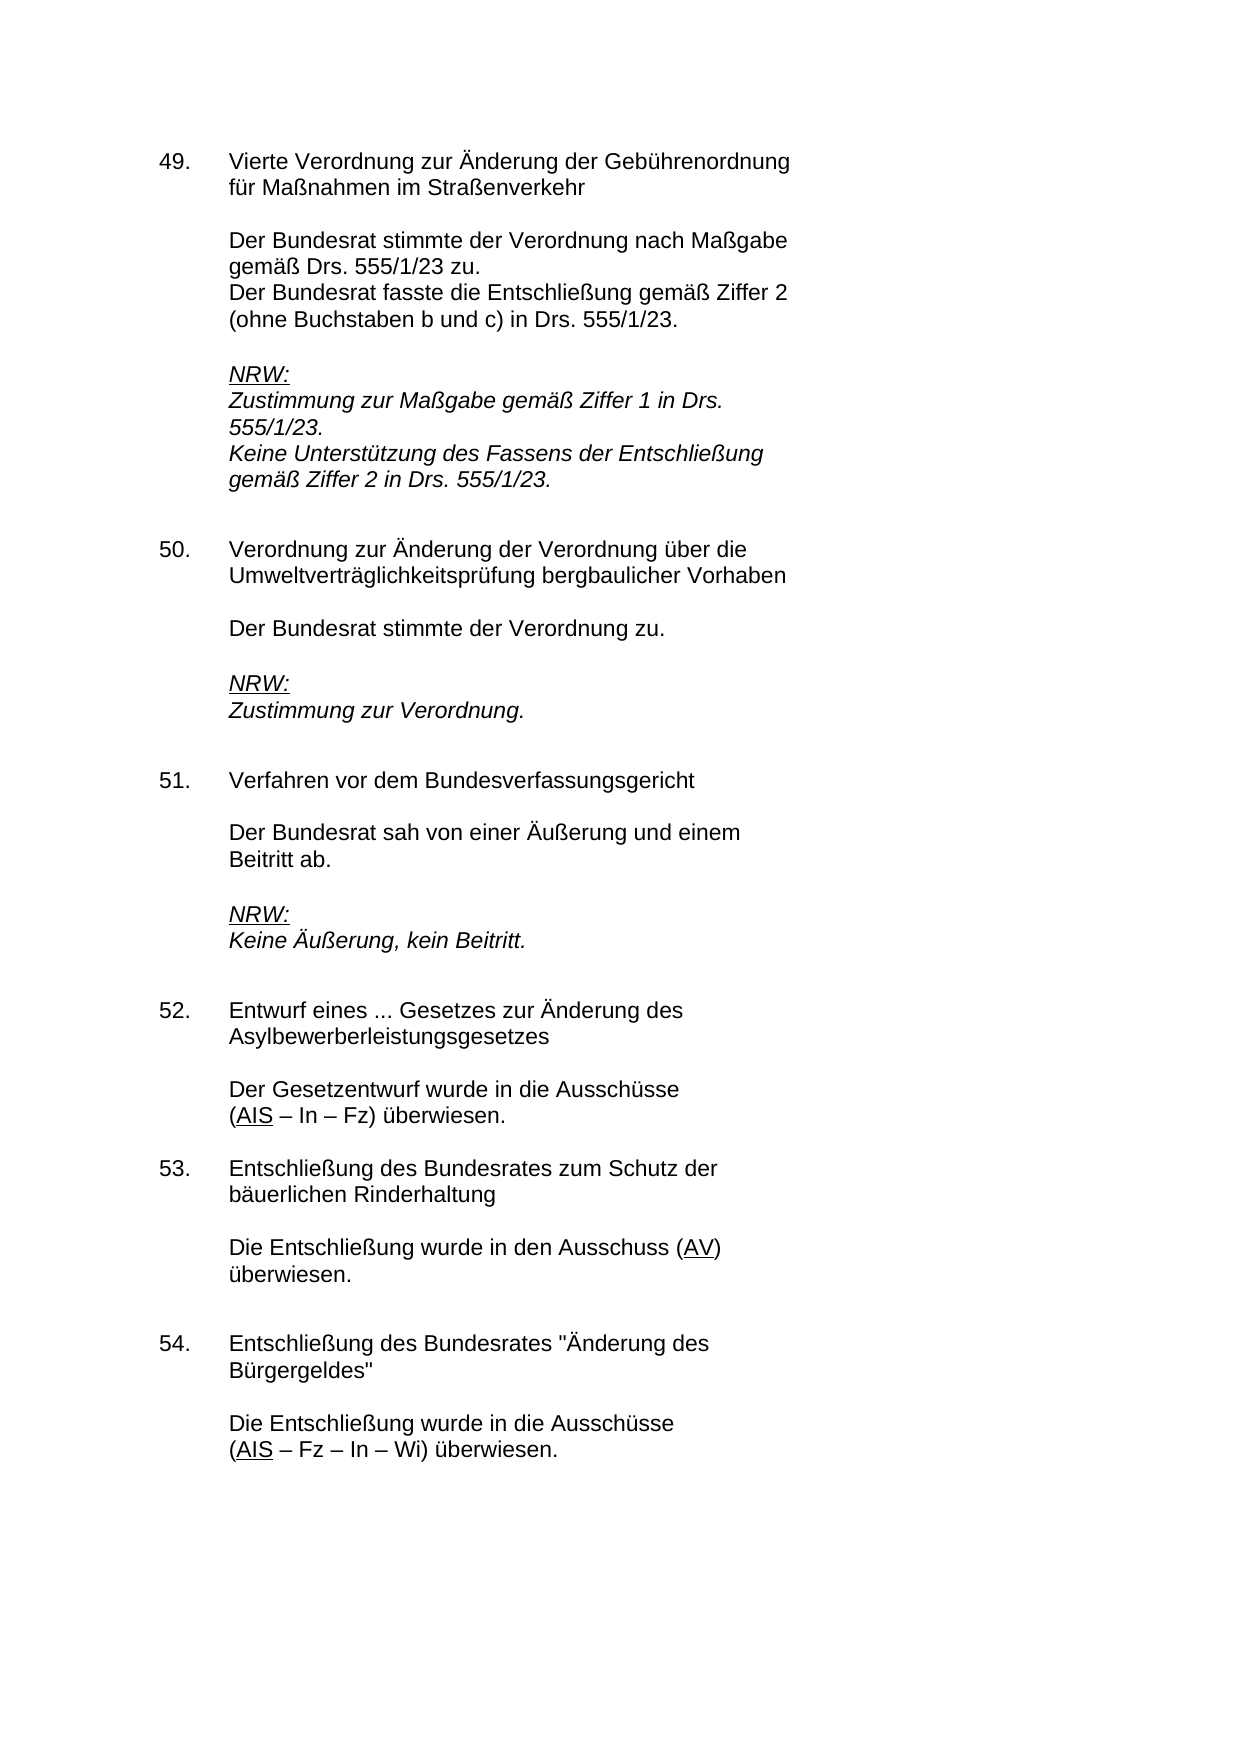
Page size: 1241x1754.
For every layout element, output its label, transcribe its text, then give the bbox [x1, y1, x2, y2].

table_cell 51. [148, 767, 217, 997]
table_cell 50. [148, 536, 217, 767]
table_cell Verfahren vor dem Bundesverfassungsgericht Der Bundesrat sah von einer Äußerung und einem Beitritt ab. NRW: Keine Äußerung, kein Beitritt. [217, 767, 807, 997]
table_cell Vierte Verordnung zur Änderung der Gebührenordnung für Maßnahmen im Straßenverkehr Der Bundesrat stimmte der Verordnung nach Maßgabe gemäß Drs. 555/1/23 zu. Der Bundesrat fasste die Entschließung gemäß Ziffer 2 (ohne Buchstaben b und c) in Drs. 555/1/23. NRW: Zustimmung zur Maßgabe gemäß Ziffer 1 in Drs. 555/1/23. Keine Unterstützung des Fassens der Entschließung gemäß Ziffer 2 in Drs. 555/1/23. [217, 148, 807, 536]
table_cell [807, 536, 956, 767]
table_cell 54. [148, 1330, 217, 1506]
table_cell [807, 997, 956, 1155]
table_cell [807, 1330, 956, 1506]
table_cell Entschließung des Bundesrates zum Schutz der bäuerlichen Rinderhaltung Die Entschließung wurde in den Ausschuss (AV) überwiesen. [217, 1155, 807, 1330]
table_cell [807, 1155, 956, 1330]
table_cell 53. [148, 1155, 217, 1330]
table_cell [807, 767, 956, 997]
table_cell 52. [148, 997, 217, 1155]
table_cell Entwurf eines ... Gesetzes zur Änderung des Asylbewerberleistungsgesetzes Der Gesetzentwurf wurde in die Ausschüsse (AIS – In – Fz) überwiesen. [217, 997, 807, 1155]
table_cell 49. [148, 148, 217, 536]
table_cell [807, 148, 956, 536]
table_cell Entschließung des Bundesrates "Änderung des Bürgergeldes" Die Entschließung wurde in die Ausschüsse (AIS – Fz – In – Wi) überwiesen. [217, 1330, 807, 1506]
table_cell Verordnung zur Änderung der Verordnung über die Umweltverträglichkeitsprüfung bergbaulicher Vorhaben Der Bundesrat stimmte der Verordnung zu. NRW: Zustimmung zur Verordnung. [217, 536, 807, 767]
